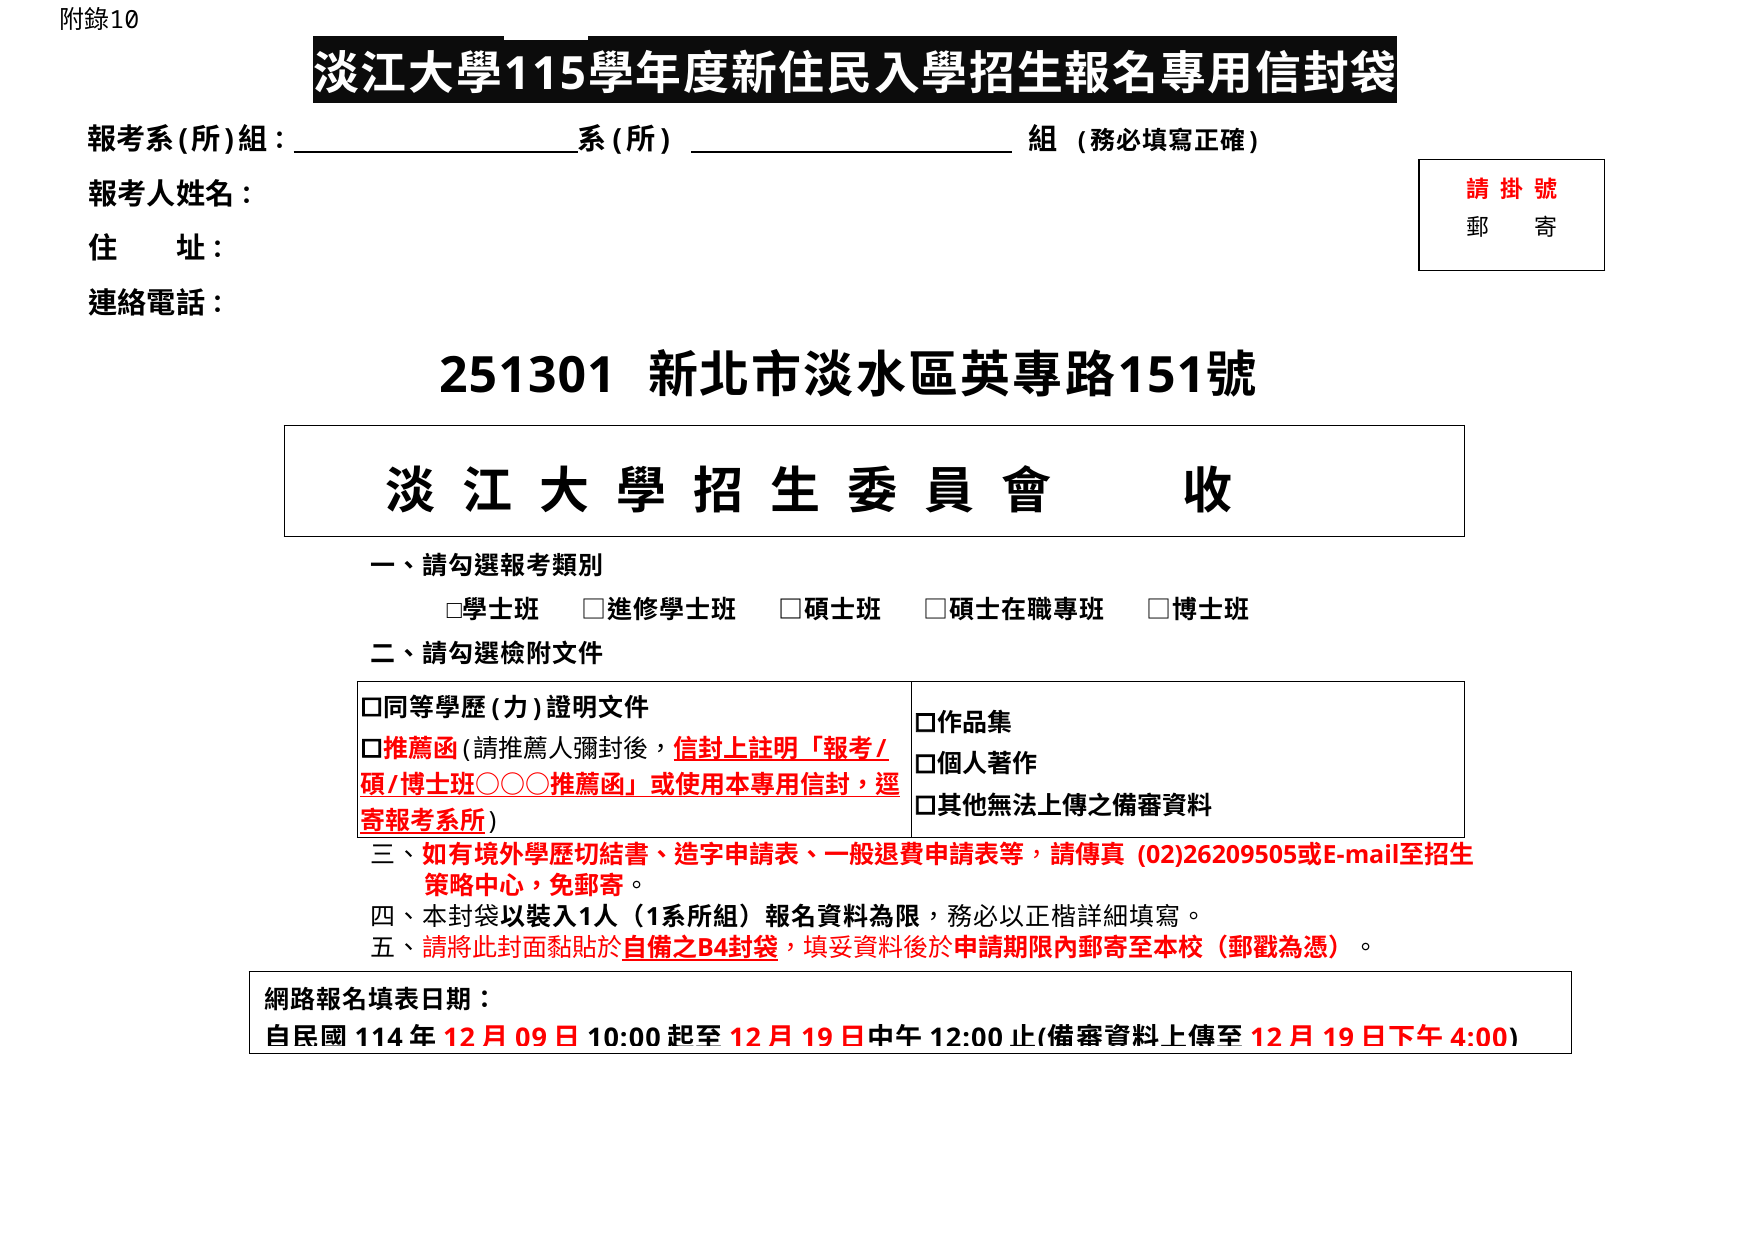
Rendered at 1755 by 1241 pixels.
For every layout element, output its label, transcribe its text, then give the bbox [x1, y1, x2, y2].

text 四、本封袋以裝入1人（1系所組）報名資料為限，務必以正楷詳細填寫。 [370, 901, 1477, 932]
text 附錄10 [59, 0, 1636, 36]
text [1605, 225, 1636, 267]
text 郵 寄 [1434, 205, 1589, 243]
table_header 作品集 個人著作 其他無法上傳之備審資料 [912, 682, 1464, 837]
text 淡江大學115學年度新住民入學招生報名專用信封袋 [74, 36, 1636, 103]
text 251301 新北市淡水區英專路151號 [59, 334, 1636, 407]
text 報考系(所)組： 系(所) 組 (務必填寫正確) [59, 115, 1636, 158]
table_header 淡 江 大 學 招 生 委 員 會 收 [285, 426, 1464, 536]
text 住 址： [59, 225, 1418, 267]
text 二、請勾選檢附文件 [370, 637, 1636, 668]
table_header 同等學歷(力)證明文件 推薦函(請推薦人彌封後，信封上註明「報考/碩/博士班○○○推薦函」或使用本專用信封，逕寄報考系所) [358, 682, 911, 837]
text [1605, 170, 1636, 212]
text 網路報名填表日期： [264, 980, 1556, 1016]
text 五、請將此封面黏貼於自備之B4封袋，填妥資料後於申請期限內郵寄至本校（郵戳為憑）。 [370, 932, 1477, 963]
text 自民國114年12月09日10:00起至12月19日中午12:00止(備審資料上傳至12月19日下午4:00)止)。 [264, 1016, 1556, 1045]
text 三、如有境外學歷切結書、造字申請表、一般退費申請表等，請傳真 (02)26209505或E-mail至招生策略中心，免郵寄。 [370, 838, 1477, 901]
text □學士班 □進修學士班 □碩士班 □碩士在職專班 □博士班 [447, 593, 1636, 625]
text 一、請勾選報考類別 [370, 550, 1636, 581]
text [1420, 160, 1604, 270]
text 請 掛 號 [1434, 168, 1589, 205]
text 報考人姓名： [59, 170, 1418, 212]
text 連絡電話： [59, 280, 1636, 322]
